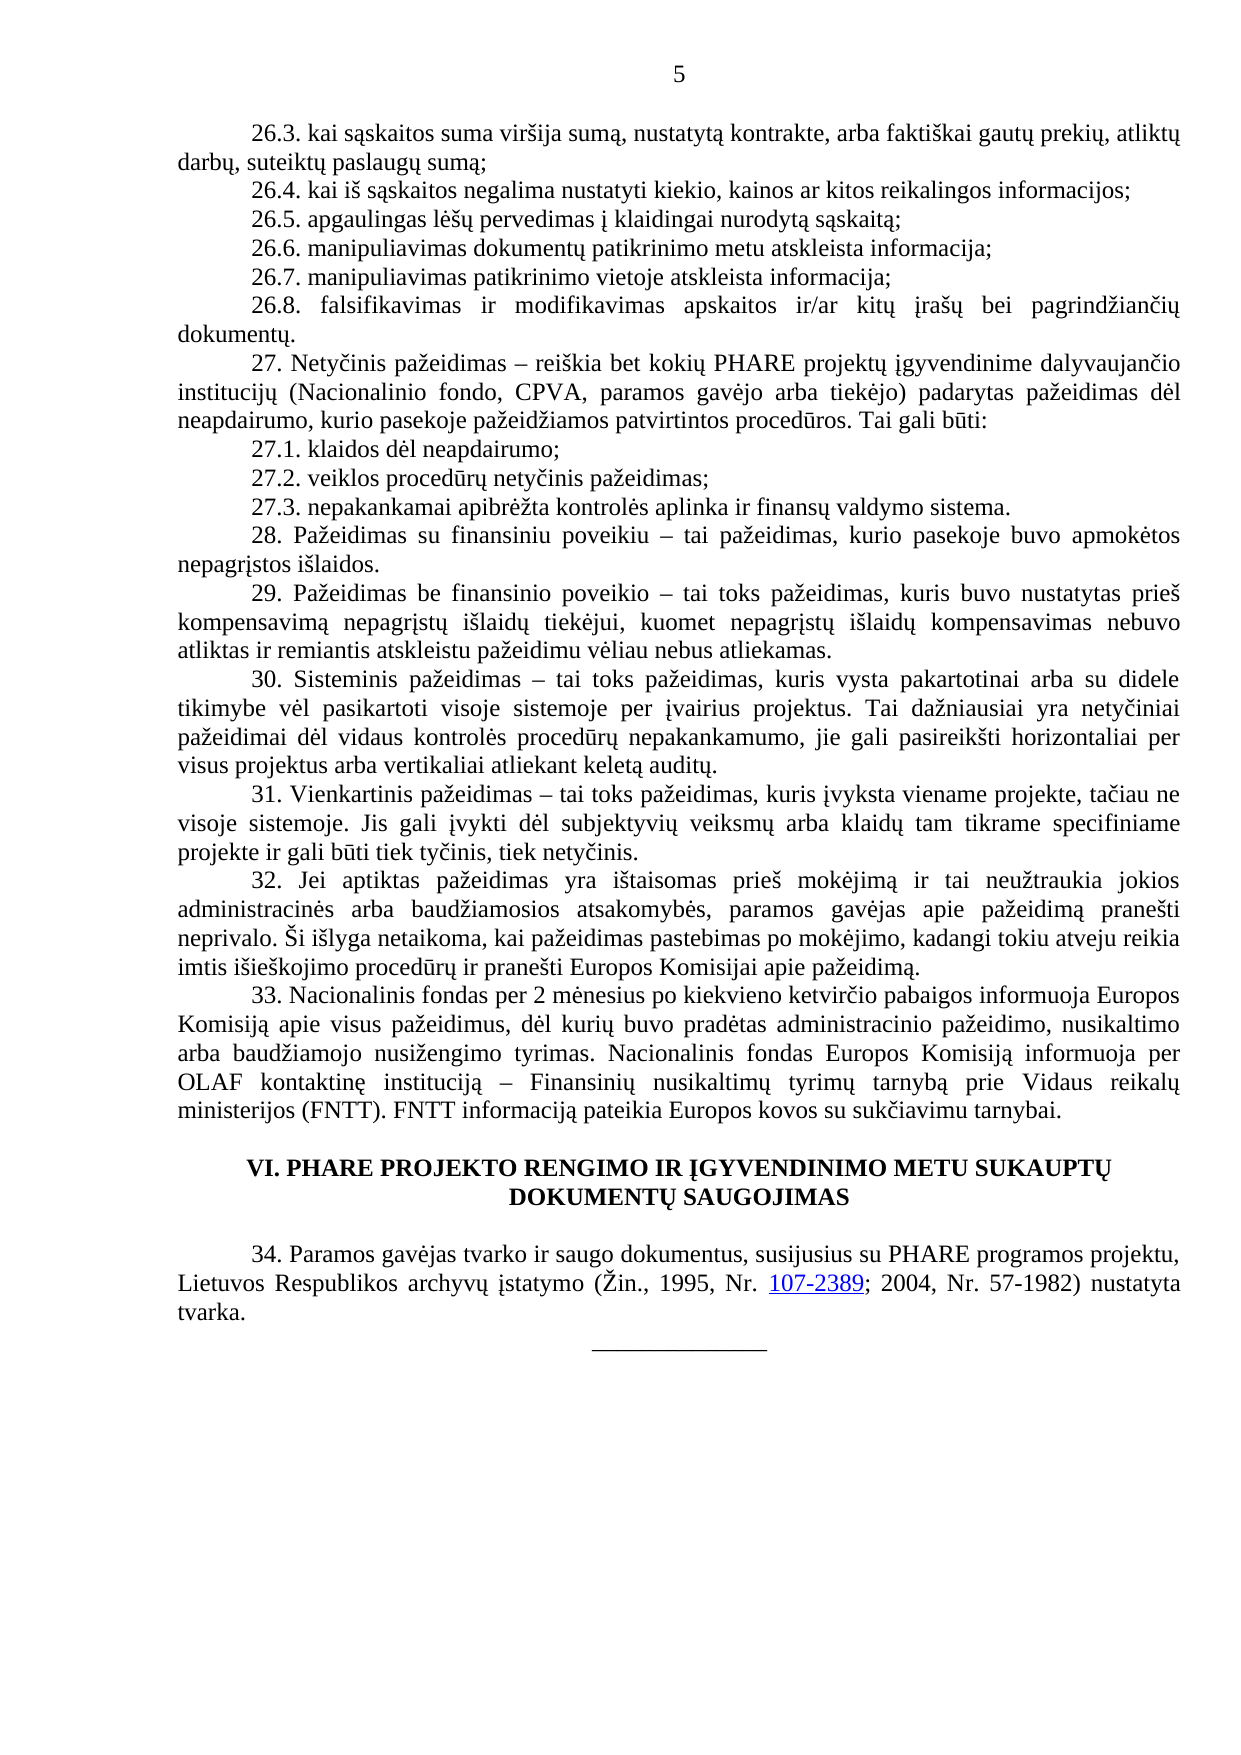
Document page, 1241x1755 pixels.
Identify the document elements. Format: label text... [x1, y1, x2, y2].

text 32. Jei aptiktas pažeidimas yra ištaisomas prieš mokėjimą ir tai neužtraukia jokios administracinės arba baudžiamosios atsakomybės, paramos gavėjas apie pažeidimą pranešti neprivalo. Ši išlyga netaikoma, kai pažeidimas pastebimas po mokėjimo, kadangi tokiu atveju reikia imtis išieškojimo procedūrų ir pranešti Europos Komisijai apie pažeidimą. [177, 866, 1181, 981]
text 30. Sisteminis pažeidimas – tai toks pažeidimas, kuris vysta pakartotinai arba su didele tikimybe vėl pasikartoti visoje sistemoje per įvairius projektus. Tai dažniausiai yra netyčiniai pažeidimai dėl vidaus kontrolės procedūrų nepakankamumo, jie gali pasireikšti horizontaliai per visus projektus arba vertikaliai atliekant keletą auditų. [177, 664, 1181, 779]
text 26.3. kai sąskaitos suma viršija sumą, nustatytą kontrakte, arba faktiškai gautų prekių, atliktų darbų, suteiktų paslaugų sumą; [177, 118, 1181, 176]
text 29. Pažeidimas be finansinio poveikio – tai toks pažeidimas, kuris buvo nustatytas prieš kompensavimą nepagrįstų išlaidų tiekėjui, kuomet nepagrįstų išlaidų kompensavimas nebuvo atliktas ir remiantis atskleistu pažeidimu vėliau nebus atliekamas. [177, 578, 1181, 664]
text 28. Pažeidimas su finansiniu poveikiu – tai pažeidimas, kurio pasekoje buvo apmokėtos nepagrįstos išlaidos. [177, 521, 1181, 578]
text 27. Netyčinis pažeidimas – reiškia bet kokių PHARE projektų įgyvendinime dalyvaujančio institucijų (Nacionalinio fondo, CPVA, paramos gavėjo arba tiekėjo) padarytas pažeidimas dėl neapdairumo, kurio pasekoje pažeidžiamos patvirtintos procedūros. Tai gali būti: [177, 348, 1181, 434]
text 26.4. kai iš sąskaitos negalima nustatyti kiekio, kainos ar kitos reikalingos informacijos; [177, 176, 1181, 204]
text 34. Paramos gavėjas tvarko ir saugo dokumentus, susijusius su PHARE programos projektu, Lietuvos Respublikos archyvų įstatymo (Žin., 1995, Nr. 107-2389; 2004, Nr. 57-1982) nustatyta tvarka. [177, 1239, 1181, 1326]
text 26.7. manipuliavimas patikrinimo vietoje atskleista informacija; [177, 262, 1181, 291]
text 27.1. klaidos dėl neapdairumo; [177, 434, 1181, 463]
text ______________ [177, 1326, 1181, 1354]
text 27.2. veiklos procedūrų netyčinis pažeidimas; [177, 463, 1181, 492]
text VI. PHARE PROJEKTO RENGIMO IR ĮGYVENDINIMO METU SUKAUPTŲ DOKUMENTŲ Saugojimas [177, 1153, 1181, 1211]
text 33. Nacionalinis fondas per 2 mėnesius po kiekvieno ketvirčio pabaigos informuoja Europos Komisiją apie visus pažeidimus, dėl kurių buvo pradėtas administracinio pažeidimo, nusikaltimo arba baudžiamojo nusižengimo tyrimas. Nacionalinis fondas Europos Komisiją informuoja per OLAF kontaktinę instituciją – Finansinių nusikaltimų tyrimų tarnybą prie Vidaus reikalų ministerijos (FNTT). FNTT informaciją pateikia Europos kovos su sukčiavimu tarnybai. [177, 981, 1181, 1124]
text 27.3. nepakankamai apibrėžta kontrolės aplinka ir finansų valdymo sistema. [177, 492, 1181, 521]
text 26.6. manipuliavimas dokumentų patikrinimo metu atskleista informacija; [177, 233, 1181, 262]
text 26.5. apgaulingas lėšų pervedimas į klaidingai nurodytą sąskaitą; [177, 204, 1181, 233]
text 26.8. falsifikavimas ir modifikavimas apskaitos ir/ar kitų įrašų bei pagrindžiančių dokumentų. [177, 291, 1181, 348]
text 31. Vienkartinis pažeidimas – tai toks pažeidimas, kuris įvyksta viename projekte, tačiau ne visoje sistemoje. Jis gali įvykti dėl subjektyvių veiksmų arba klaidų tam tikrame specifiniame projekte ir gali būti tiek tyčinis, tiek netyčinis. [177, 779, 1181, 866]
